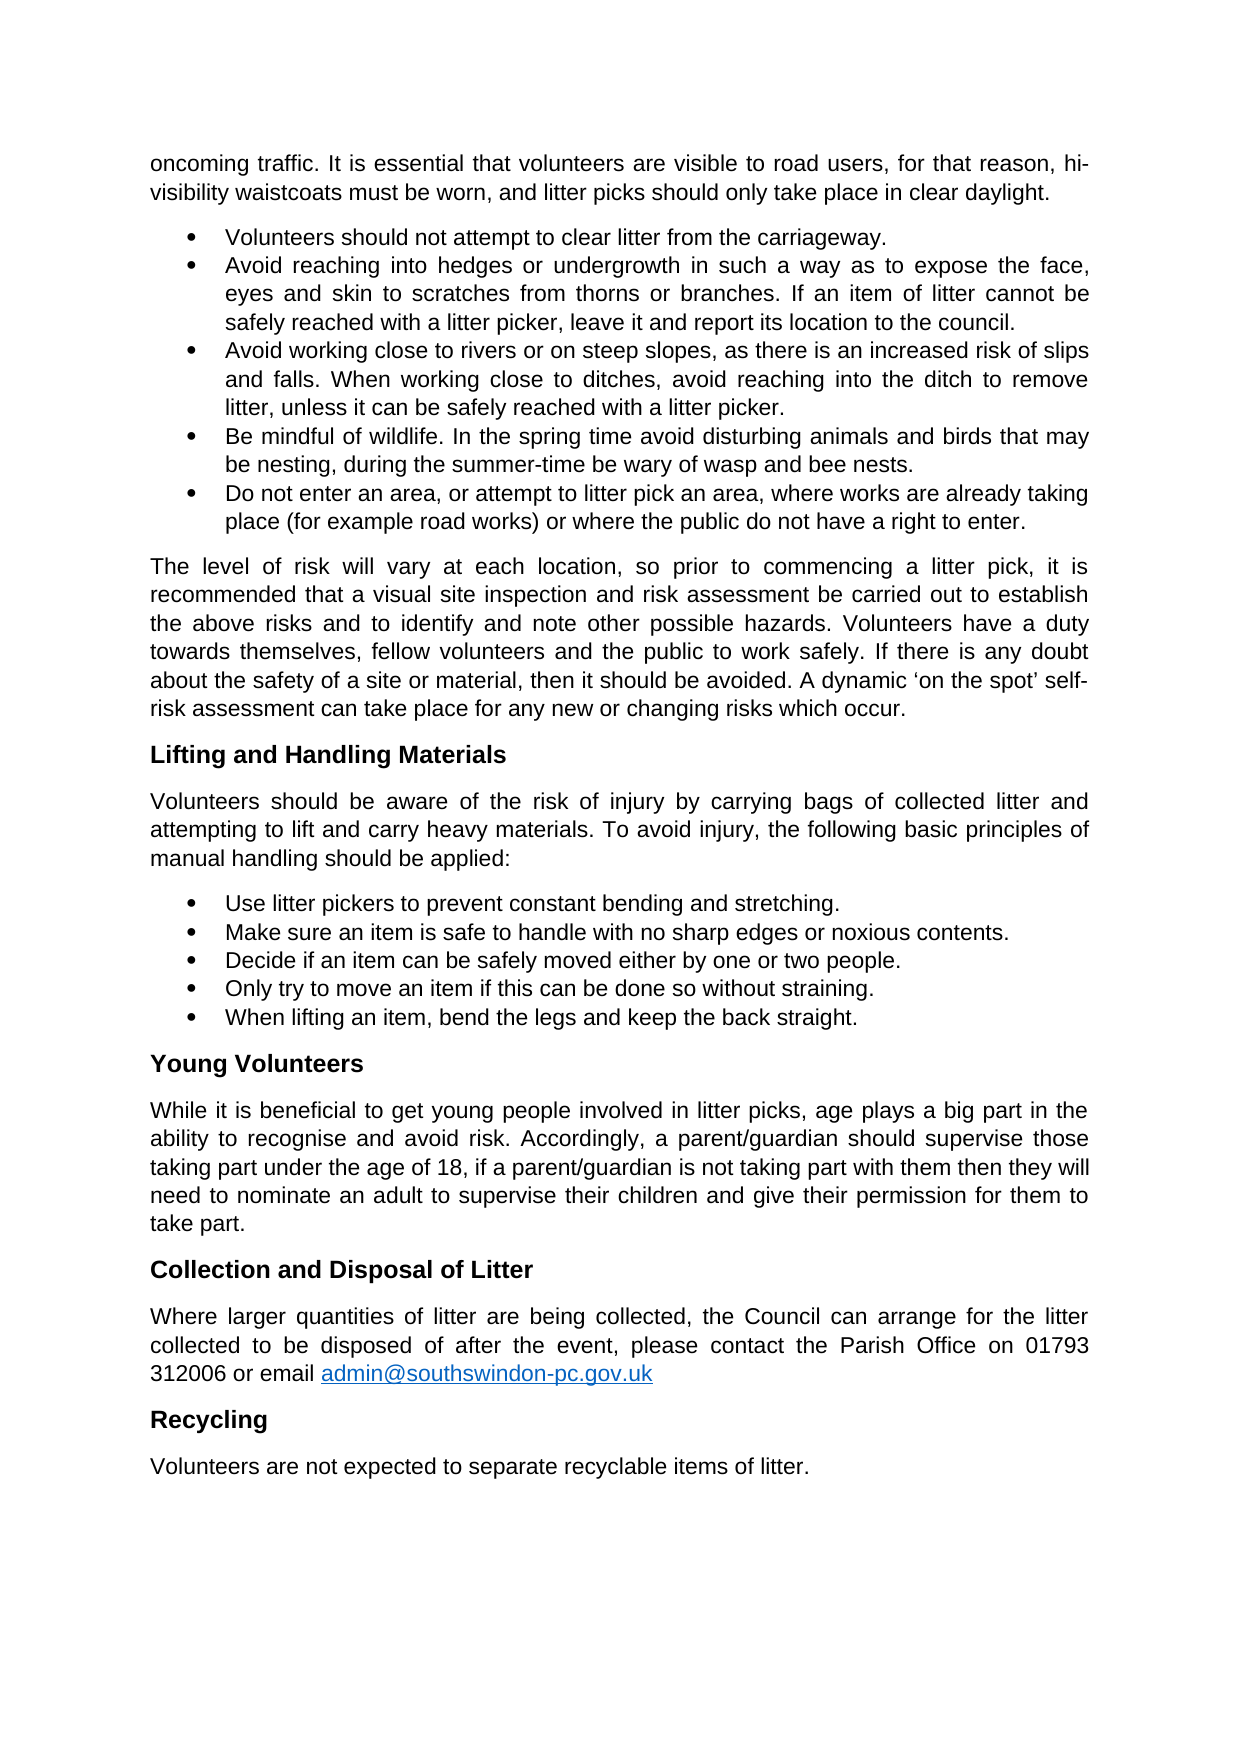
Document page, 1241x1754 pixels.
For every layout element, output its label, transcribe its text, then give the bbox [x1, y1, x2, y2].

list Only try to move an item if this can be done so without straining. [187, 975, 1090, 1002]
text Young Volunteers [150, 1049, 1090, 1078]
text Recycling [150, 1405, 1090, 1434]
text Lifting and Handling Materials [150, 740, 1090, 769]
text oncoming traffic. It is essential that volunteers are visible to road users, for that reason, hi-visibility waistcoats must be worn, and litter picks should only take place in clear daylight. [150, 150, 1090, 205]
text Where larger quantities of litter are being collected, the Council can arrange for the litter collected to be disposed of after the event, please contact the Parish Office on 01793 312006 or email admin@southswindon-pc.gov.uk [150, 1303, 1090, 1386]
text Volunteers should be aware of the risk of injury by carrying bags of collected litter and attempting to lift and carry heavy materials. To avoid injury, the following basic principles of manual handling should be applied: [150, 788, 1090, 871]
list Avoid reaching into hedges or undergrowth in such a way as to expose the face, eyes and skin to scratches from thorns or branches. If an item of litter cannot be safely reached with a litter picker, leave it and report its location to the council. [187, 252, 1090, 335]
list Avoid working close to rivers or on steep slopes, as there is an increased risk of slips and falls. When working close to ditches, avoid reaching into the ditch to remove litter, unless it can be safely reached with a litter picker. [187, 337, 1090, 421]
text The level of risk will vary at each location, so prior to commencing a litter pick, it is recommended that a visual site inspection and risk assessment be carried out to establish the above risks and to identify and note other possible hazards. Volunteers have a duty towards themselves, fellow volunteers and the public to work safely. If there is any doubt about the safety of a site or material, then it should be avoided. A dynamic ‘on the spot’ self-risk assessment can take place for any new or changing risks which occur. [150, 553, 1090, 722]
list Do not enter an area, or attempt to litter pick an area, where works are already taking place (for example road works) or where the public do not have a right to enter. [187, 479, 1090, 534]
list Decide if an item can be safely moved either by one or two people. [187, 947, 1090, 973]
list Volunteers should not attempt to clear litter from the carriageway. [187, 223, 1090, 250]
list Be mindful of wildlife. In the spring time avoid disturbing animals and birds that may be nesting, during the summer-time be wary of wasp and bee nests. [187, 423, 1090, 477]
list Make sure an item is safe to handle with no sharp edges or noxious contents. [187, 918, 1090, 945]
list When lifting an item, bend the legs and keep the back straight. [187, 1004, 1090, 1030]
text Volunteers are not expected to separate recyclable items of litter. [150, 1453, 1090, 1479]
list Use litter pickers to prevent constant bending and stretching. [187, 890, 1090, 916]
text While it is beneficial to get young people involved in litter picks, age plays a big part in the ability to recognise and avoid risk. Accordingly, a parent/guardian should supervise those taking part under the age of 18, if a parent/guardian is not taking part with them then they will need to nominate an adult to supervise their children and give their permission for them to take part. [150, 1097, 1090, 1237]
text Collection and Disposal of Litter [150, 1255, 1090, 1284]
